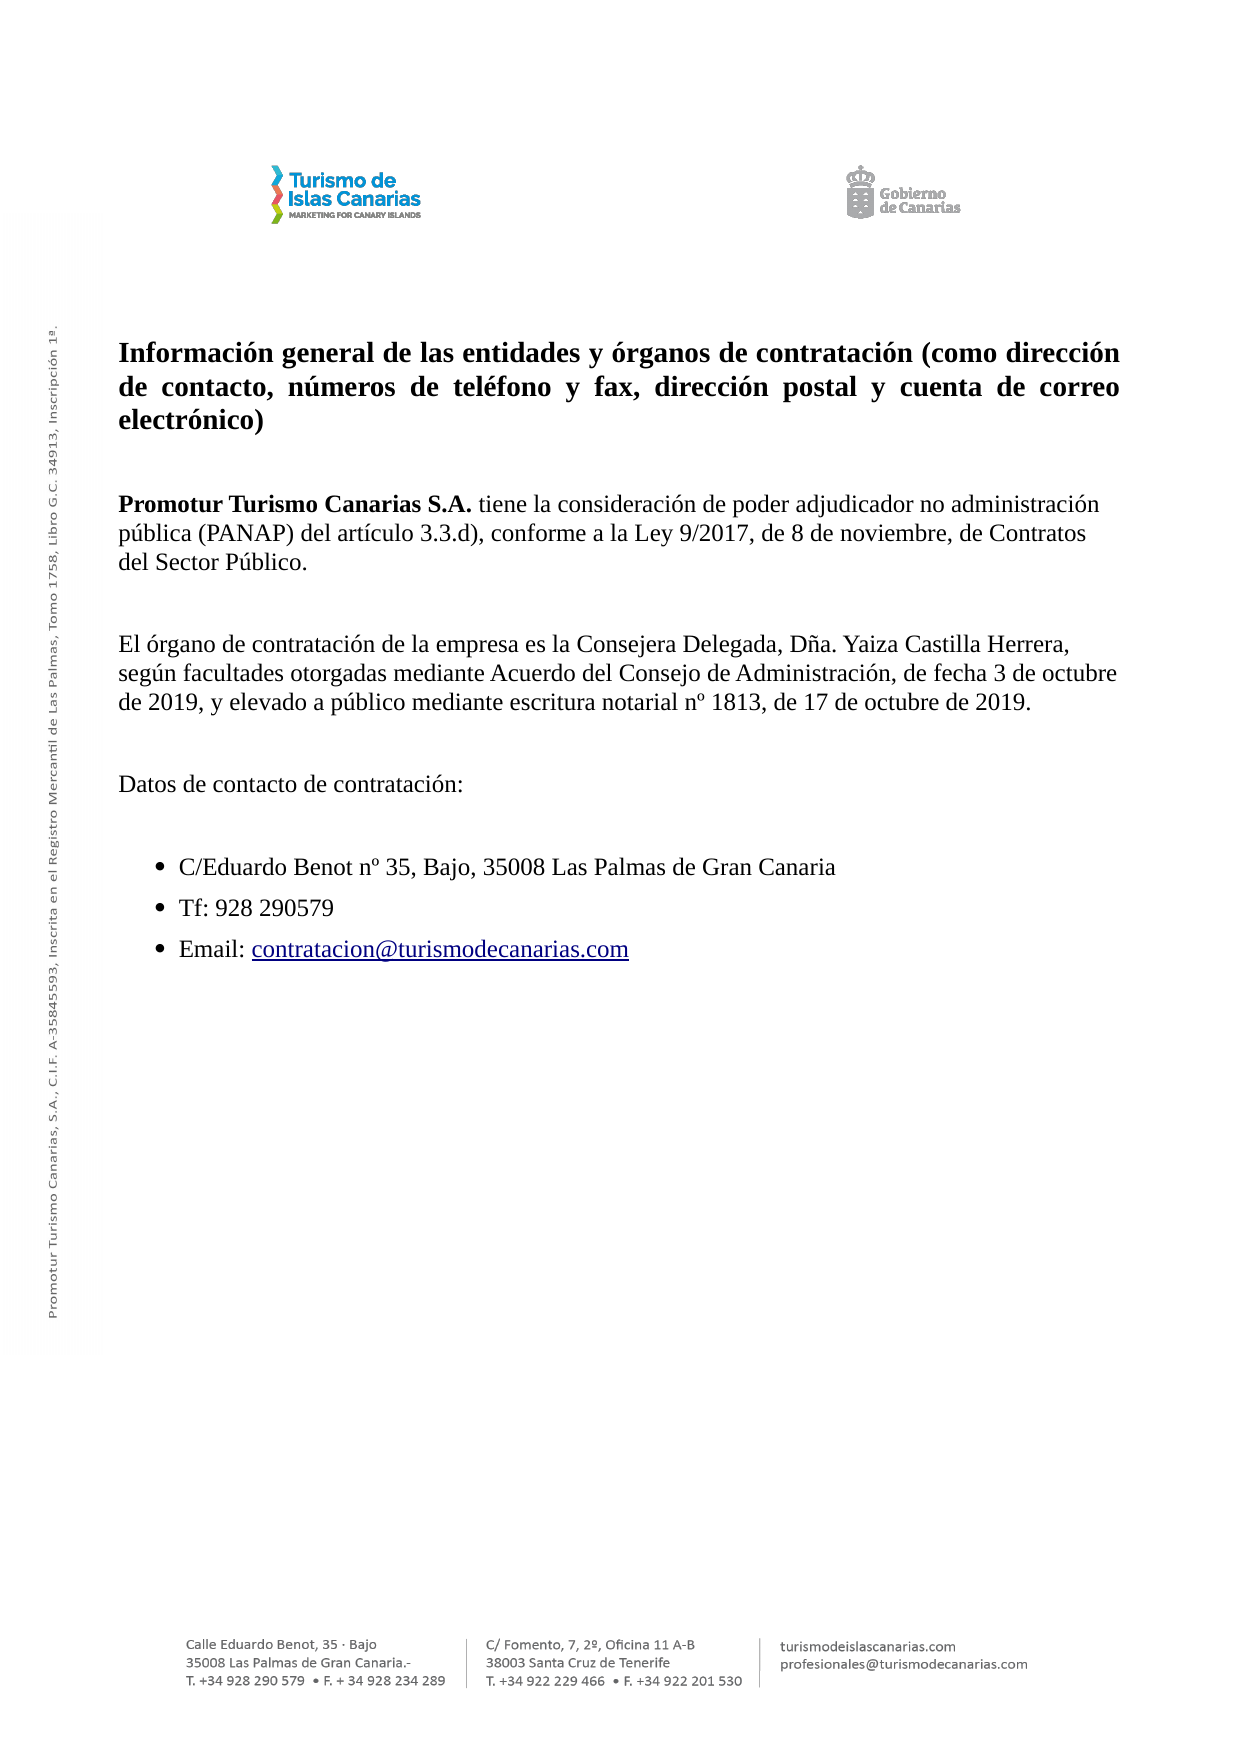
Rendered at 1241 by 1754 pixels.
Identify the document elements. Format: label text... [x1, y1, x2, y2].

text Información general de las entidades y órganos de contratación (como dirección de contacto, números de teléfono y fax, dirección postal y cuenta de correo electrónico) [118, 335, 1122, 436]
picture [2, 213, 103, 1355]
picture [118, 118, 1123, 261]
text El órgano de contratación de la empresa es la Consejera Delegada, Dña. Yaiza Castilla Herrera, según facultades otorgadas mediante Acuerdo del Consejo de Administración, de fecha 3 de octubre de 2019, y elevado a público mediante escritura notarial nº 1813, de 17 de octubre de 2019. [118, 629, 1122, 716]
list · Email: contratacion@turismodecanarias.com [118, 934, 1122, 963]
list · Tf: 928 290579 [118, 893, 1122, 922]
list · C/Eduardo Benot nº 35, Bajo, 35008 Las Palmas de Gran Canaria [118, 852, 1122, 881]
picture [118, 1607, 1123, 1744]
text Datos de contacto de contratación: [118, 769, 1122, 798]
text Promotur Turismo Canarias S.A. tiene la consideración de poder adjudicador no administración pública (PANAP) del artículo 3.3.d), conforme a la Ley 9/2017, de 8 de noviembre, de Contratos del Sector Público. [118, 489, 1122, 576]
